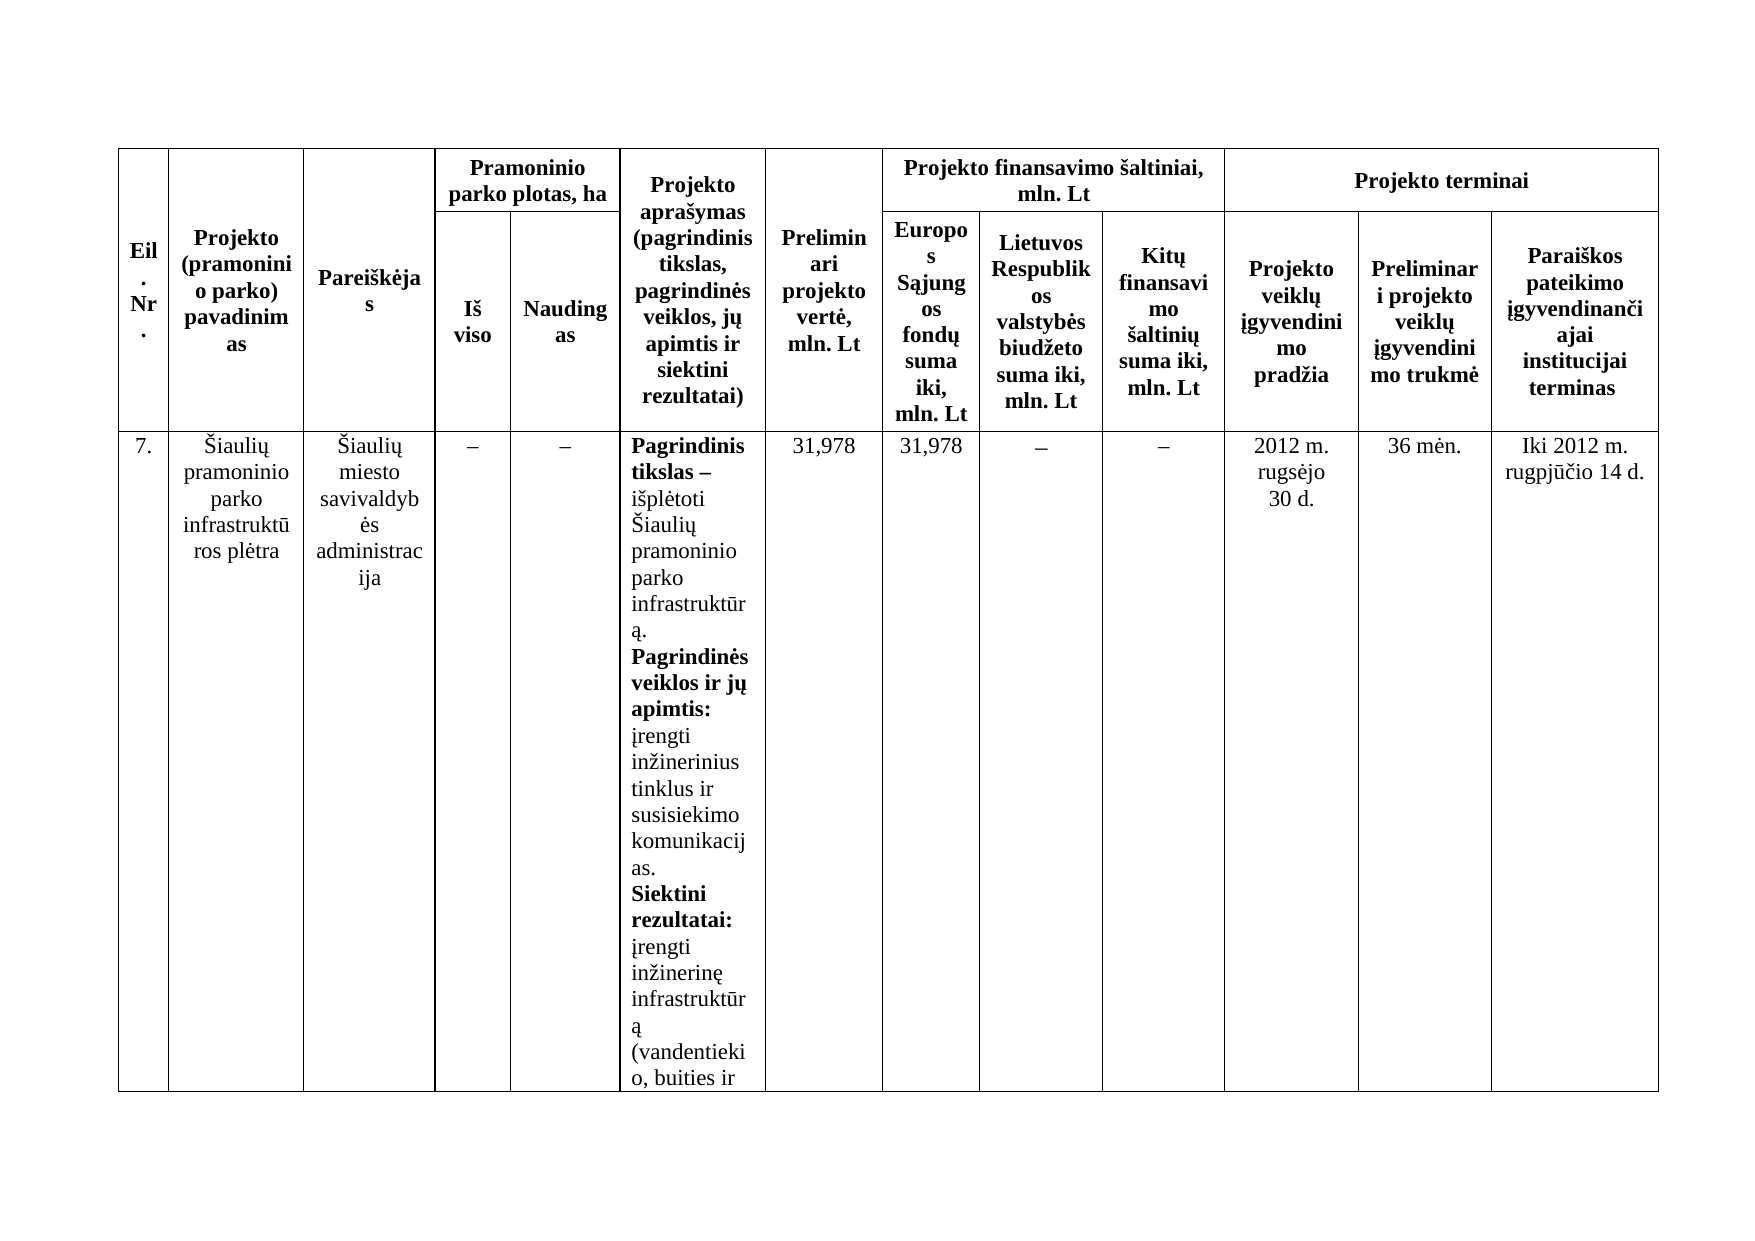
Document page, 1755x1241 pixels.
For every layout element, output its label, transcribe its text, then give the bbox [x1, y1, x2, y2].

table_header Pramoninio parko plotas, ha [436, 149, 619, 211]
table_header Pareiškėjas [304, 149, 434, 431]
table_cell – [980, 432, 1102, 1091]
table_cell 2012 m. rugsėjo 30 d. [1225, 432, 1358, 1091]
table_cell Iš viso [436, 212, 510, 431]
table_header Projekto (pramoninio parko) pavadinimas [169, 149, 303, 431]
table_cell Iki 2012 m. rugpjūčio 14 d. [1492, 432, 1658, 1091]
table_cell Kitų finansavimo šaltinių suma iki, mln. Lt [1103, 212, 1224, 431]
table_cell Projekto veiklų įgyvendinimo pradžia [1225, 212, 1358, 431]
table_header Projekto aprašymas (pagrindinis tikslas, pagrindinės veiklos, jų apimtis ir siektini rezultatai) [621, 149, 765, 431]
table_cell 31,978 [883, 432, 979, 1091]
table_cell 36 mėn. [1359, 432, 1491, 1091]
table_cell Šiaulių pramoninio parko infrastruktūros plėtra [169, 432, 303, 1091]
table_cell – [511, 432, 619, 1091]
table_header Projekto finansavimo šaltiniai, mln. Lt [883, 149, 1224, 211]
table_header Eil. Nr. [119, 149, 168, 431]
table_cell – [436, 432, 510, 1091]
table_cell – [1103, 432, 1224, 1091]
table_cell Lietuvos Respublikos valstybės biudžeto suma iki, mln. Lt [980, 212, 1102, 431]
table_cell Šiaulių miesto savivaldybės administracija [304, 432, 434, 1091]
table_cell 7. [119, 432, 168, 1091]
table_cell Paraiškos pateikimo įgyvendinančiajai institucijai terminas [1492, 212, 1658, 431]
table_cell Europos Sąjungos fondų suma iki, mln. Lt [883, 212, 979, 431]
table_cell Preliminari projekto veiklų įgyvendinimo trukmė [1359, 212, 1491, 431]
table_cell Naudingas [511, 212, 619, 431]
table_cell 31,978 [766, 432, 882, 1091]
table_header Projekto terminai [1225, 149, 1658, 211]
table_cell Pagrindinis tikslas – išplėtoti Šiaulių pramoninio parko infrastruktūrą. Pagrindinės veiklos ir jų apimtis: įrengti inžinerinius tinklus ir susisiekimo komunikacijas. Siektini rezultatai: įrengti inžinerinę infrastruktūrą (vandentiekio, buities ir [621, 432, 765, 1091]
table_header Preliminari projekto vertė, mln. Lt [766, 149, 882, 431]
